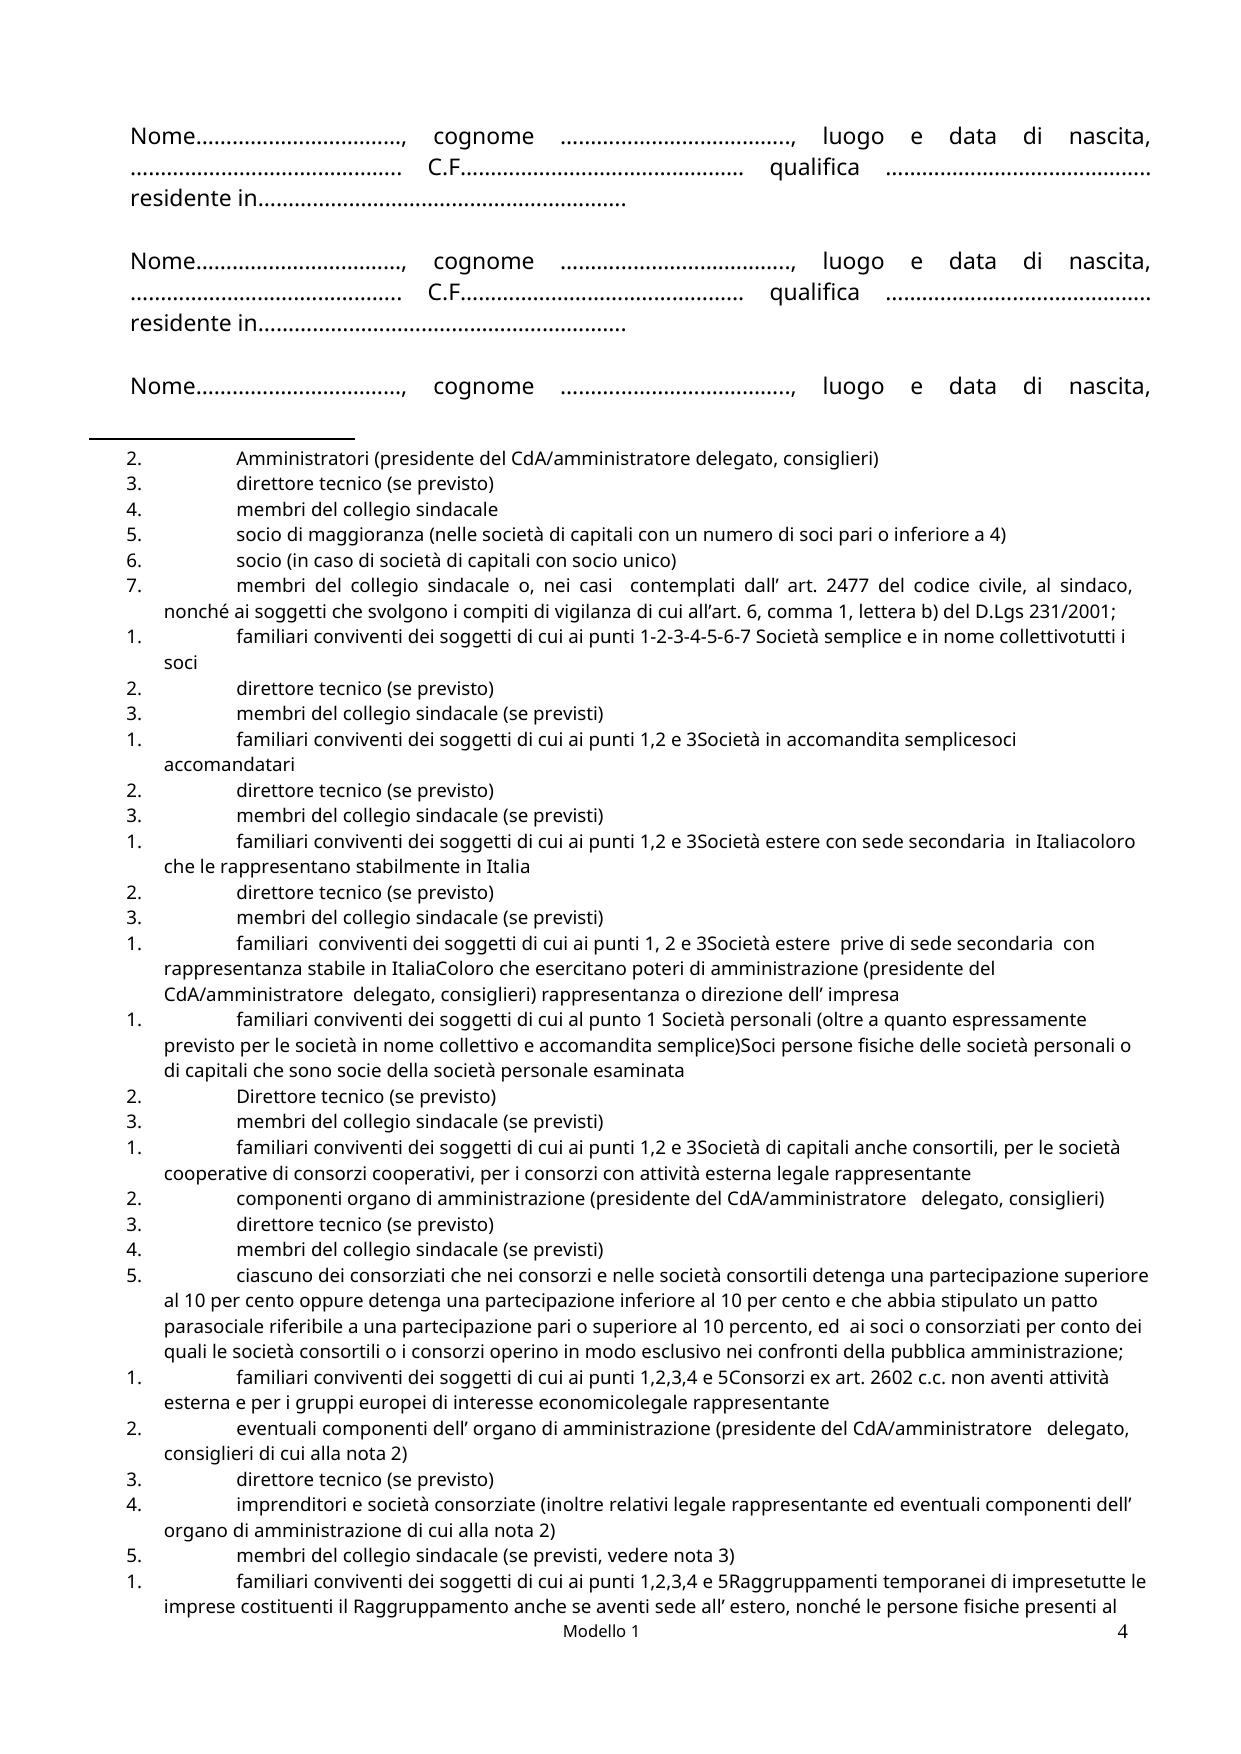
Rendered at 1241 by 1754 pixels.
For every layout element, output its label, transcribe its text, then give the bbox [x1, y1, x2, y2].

list Amministratori (presidente del CdA/amministratore delegato, consiglieri) [126, 445, 1163, 471]
list familiari conviventi dei soggetti di cui ai punti 1,2,3,4 e 5Raggruppamenti temporanei di impresetutte le imprese costituenti il Raggruppamento anche se aventi sede all’ estero, nonché le persone fisiche presenti al [126, 1568, 1152, 1619]
text Nome……………………….……, cognome ………...……..…….……….., luogo e data di nascita, ………………………….………….. C.F…………………………..…………… qualifica …………………………………….. residente in…………………………..…………….…………. [130, 245, 1152, 339]
list membri del collegio sindacale (se previsti) [126, 1109, 1152, 1134]
list direttore tecnico (se previsto) [126, 879, 1152, 904]
list Direttore tecnico (se previsto) [126, 1083, 1152, 1109]
list familiari conviventi dei soggetti di cui ai punti 1,2 e 3Società estere con sede secondaria in Italiacoloro che le rappresentano stabilmente in Italia [126, 828, 1152, 879]
list membri del collegio sindacale (se previsti) [126, 1236, 1152, 1262]
list familiari conviventi dei soggetti di cui ai punti 1,2,3,4 e 5Consorzi ex art. 2602 c.c. non aventi attività esterna e per i gruppi europei di interesse economicolegale rappresentante [126, 1364, 1152, 1415]
list componenti organo di amministrazione (presidente del CdA/amministratore delegato, consiglieri) [126, 1185, 1152, 1211]
list membri del collegio sindacale (se previsti) [126, 700, 1152, 726]
list membri del collegio sindacale (se previsti) [126, 904, 1152, 930]
list direttore tecnico (se previsto) [126, 1211, 1152, 1236]
list familiari conviventi dei soggetti di cui ai punti 1,2 e 3Società in accomandita semplicesoci accomandatari [126, 726, 1152, 777]
list ciascuno dei consorziati che nei consorzi e nelle società consortili detenga una partecipazione superiore al 10 per cento oppure detenga una partecipazione inferiore al 10 per cento e che abbia stipulato un patto parasociale riferibile a una partecipazione pari o superiore al 10 percento, ed ai soci o consorziati per conto dei quali le società consortili o i consorzi operino in modo esclusivo nei confronti della pubblica amministrazione; [126, 1262, 1152, 1364]
list membri del collegio sindacale o, nei casi contemplati dall’ art. 2477 del codice civile, al sindaco, nonché ai soggetti che svolgono i compiti di vigilanza di cui all’art. 6, comma 1, lettera b) del D.Lgs 231/2001; [126, 573, 1133, 624]
list familiari conviventi dei soggetti di cui ai punti 1, 2 e 3Società estere prive di sede secondaria con rappresentanza stabile in ItaliaColoro che esercitano poteri di amministrazione (presidente del CdA/amministratore delegato, consiglieri) rappresentanza o direzione dell’ impresa [126, 930, 1152, 1007]
list direttore tecnico (se previsto) [126, 675, 1152, 700]
list eventuali componenti dell’ organo di amministrazione (presidente del CdA/amministratore delegato, consiglieri di cui alla nota 2) [126, 1415, 1152, 1466]
list familiari conviventi dei soggetti di cui ai punti 1,2 e 3Società di capitali anche consortili, per le società cooperative di consorzi cooperativi, per i consorzi con attività esterna legale rappresentante [126, 1134, 1152, 1185]
list direttore tecnico (se previsto) [126, 777, 1152, 802]
list direttore tecnico (se previsto) [126, 1466, 1152, 1492]
list membri del collegio sindacale (se previsti) [126, 802, 1152, 828]
text Nome……………………….……, cognome ………...……..…….……….., luogo e data di nascita, ………………………….………….. C.F…………………………..…………… qualifica …………………………………….. residente in…………………………..…………….…………. [130, 120, 1152, 214]
list imprenditori e società consorziate (inoltre relativi legale rappresentante ed eventuali componenti dell’ organo di amministrazione di cui alla nota 2) [126, 1492, 1152, 1543]
text Nome……………………….……, cognome ………...……..…….……….., luogo e data di nascita, [130, 370, 1152, 401]
list membri del collegio sindacale (se previsti, vedere nota 3) [126, 1543, 1152, 1568]
list membri del collegio sindacale [126, 496, 1152, 522]
list socio di maggioranza (nelle società di capitali con un numero di soci pari o inferiore a 4) [126, 522, 1152, 547]
list socio (in caso di società di capitali con socio unico) [126, 547, 1152, 573]
list familiari conviventi dei soggetti di cui al punto 1 Società personali (oltre a quanto espressamente previsto per le società in nome collettivo e accomandita semplice)Soci persone fisiche delle società personali o di capitali che sono socie della società personale esaminata [126, 1007, 1152, 1083]
list direttore tecnico (se previsto) [126, 471, 1152, 496]
list familiari conviventi dei soggetti di cui ai punti 1-2-3-4-5-6-7 Società semplice e in nome collettivotutti i soci [126, 624, 1152, 675]
